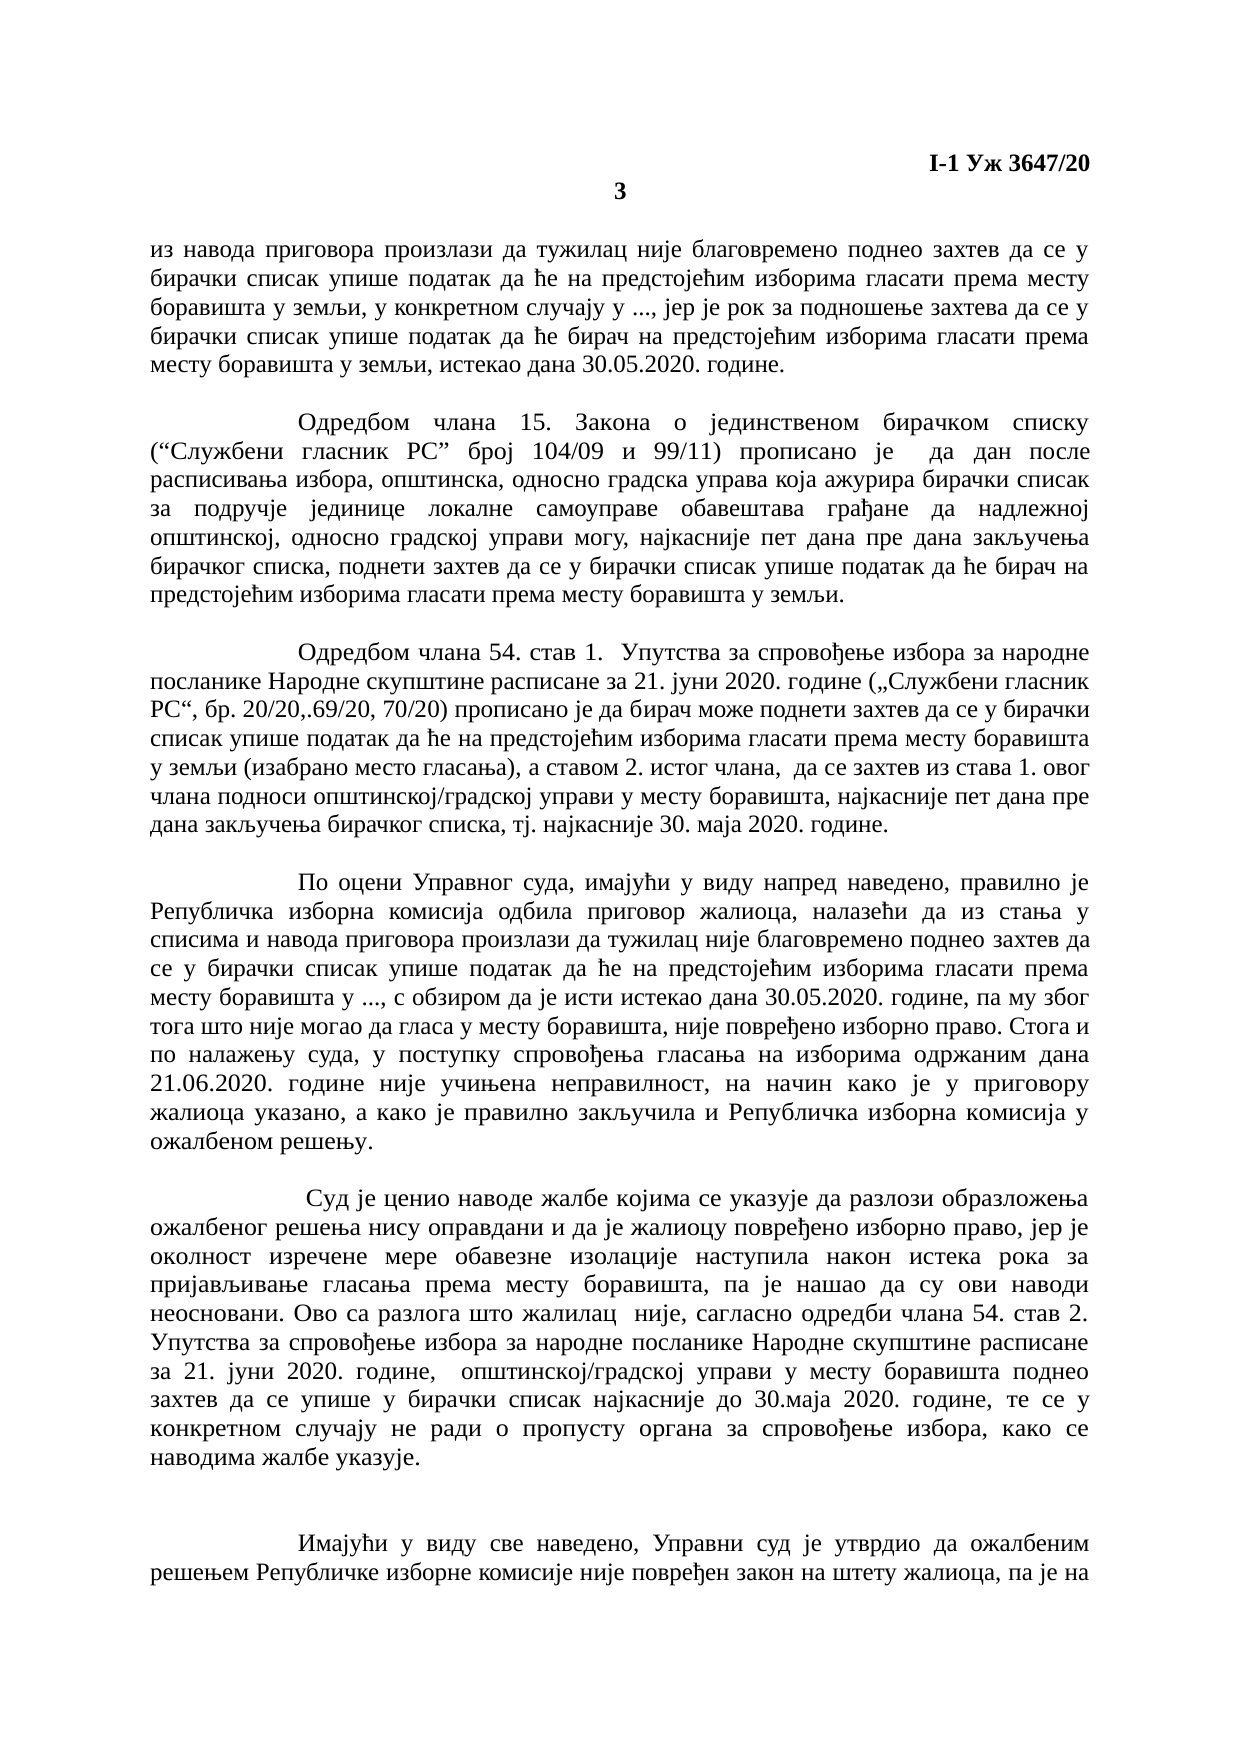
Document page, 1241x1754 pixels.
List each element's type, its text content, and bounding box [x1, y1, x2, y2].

text из навода приговора произлази да тужилац није благовремено поднео захтев да се у бирачки списак упише податак да ће на предстојећим изборима гласати према месту боравишта у земљи, у конкретном случају у ..., јер је рок за подношење захтева да се у бирачки списак упише податак да ће бирач на предстојећим изборима гласати према месту боравишта у земљи, истекао дана 30.05.2020. године. [150, 234, 1090, 378]
text По оцени Управног суда, имајући у виду напред наведено, правилно је Републичка изборна комисија одбила приговор жалиоца, налазећи да из стања у списима и навода приговора произлази да тужилац није благовремено поднео захтев да се у бирачки списак упише податак да ће на предстојећим изборима гласати према месту боравишта у ..., с обзиром да је исти истекао дана 30.05.2020. године, па му због тога што није могао да гласа у месту боравишта, није повређено изборно право. Стога и по налажењу суда, у поступку спровођења гласања на изборима одржаним дана 21.06.2020. године није учињена неправилност, на начин како је у приговору жалиоца указано, а како је правилно закључила и Републичка изборна комисија у ожалбеном решењу. [150, 867, 1090, 1154]
text Одредбом члана 15. Закона о јединственом бирачком списку (“Службени гласник РС” број 104/09 и 99/11) прописано је да дан после расписивања избора, општинска, односно градска управа која ажурира бирачки списак за подручје јединице локалне самоуправе обавештава грађане да надлежној општинској, односно градској управи могу, најкасније пет дана пре дана закључења бирачког списка, поднети захтев да се у бирачки списак упише податак да ће бирач на предстојећим изборима гласати према месту боравишта у земљи. [150, 407, 1090, 608]
text Суд је ценио наводе жалбе којима се указује да разлози образложења ожалбеног решења нису оправдани и да је жалиоцу повређено изборно право, јер је околност изречене мере обавезне изолације наступила након истека рока за пријављивање гласања према месту боравишта, па је нашао да су ови наводи неосновани. Ово са разлога што жалилац није, сагласно одредби члана 54. став 2. Упутства за спровођење избора за народне посланике Народне скупштине расписане за 21. јуни 2020. године, општинској/градској управи у месту боравишта поднео захтев да се упише у бирачки списак најкасније до 30.маја 2020. године, те се у конкретном случају не ради о пропусту органа за спровођење избора, како се наводима жалбе указује. [150, 1183, 1090, 1471]
text Одредбом члана 54. став 1. Упутства за спровођење избора за народне посланике Народне скупштине расписане за 21. јуни 2020. године („Службени гласник РС“, бр. 20/20,.69/20, 70/20) прописано је да бирач може поднети захтев да се у бирачки списак упише податак да ће на предстојећим изборима гласати према месту боравишта у земљи (изабрано место гласања), а ставом 2. истог члана, да се захтев из става 1. овог члана подноси општинској/градској управи у месту боравишта, најкасније пет дана пре дана закључења бирачког списка, тј. најкасније 30. маја 2020. године. [150, 637, 1090, 838]
text Имајући у виду све наведено, Управни суд је утврдио да ожалбеним решењем Републичке изборне комисије није повређен закон на штету жалиоца, па је на [150, 1528, 1090, 1586]
